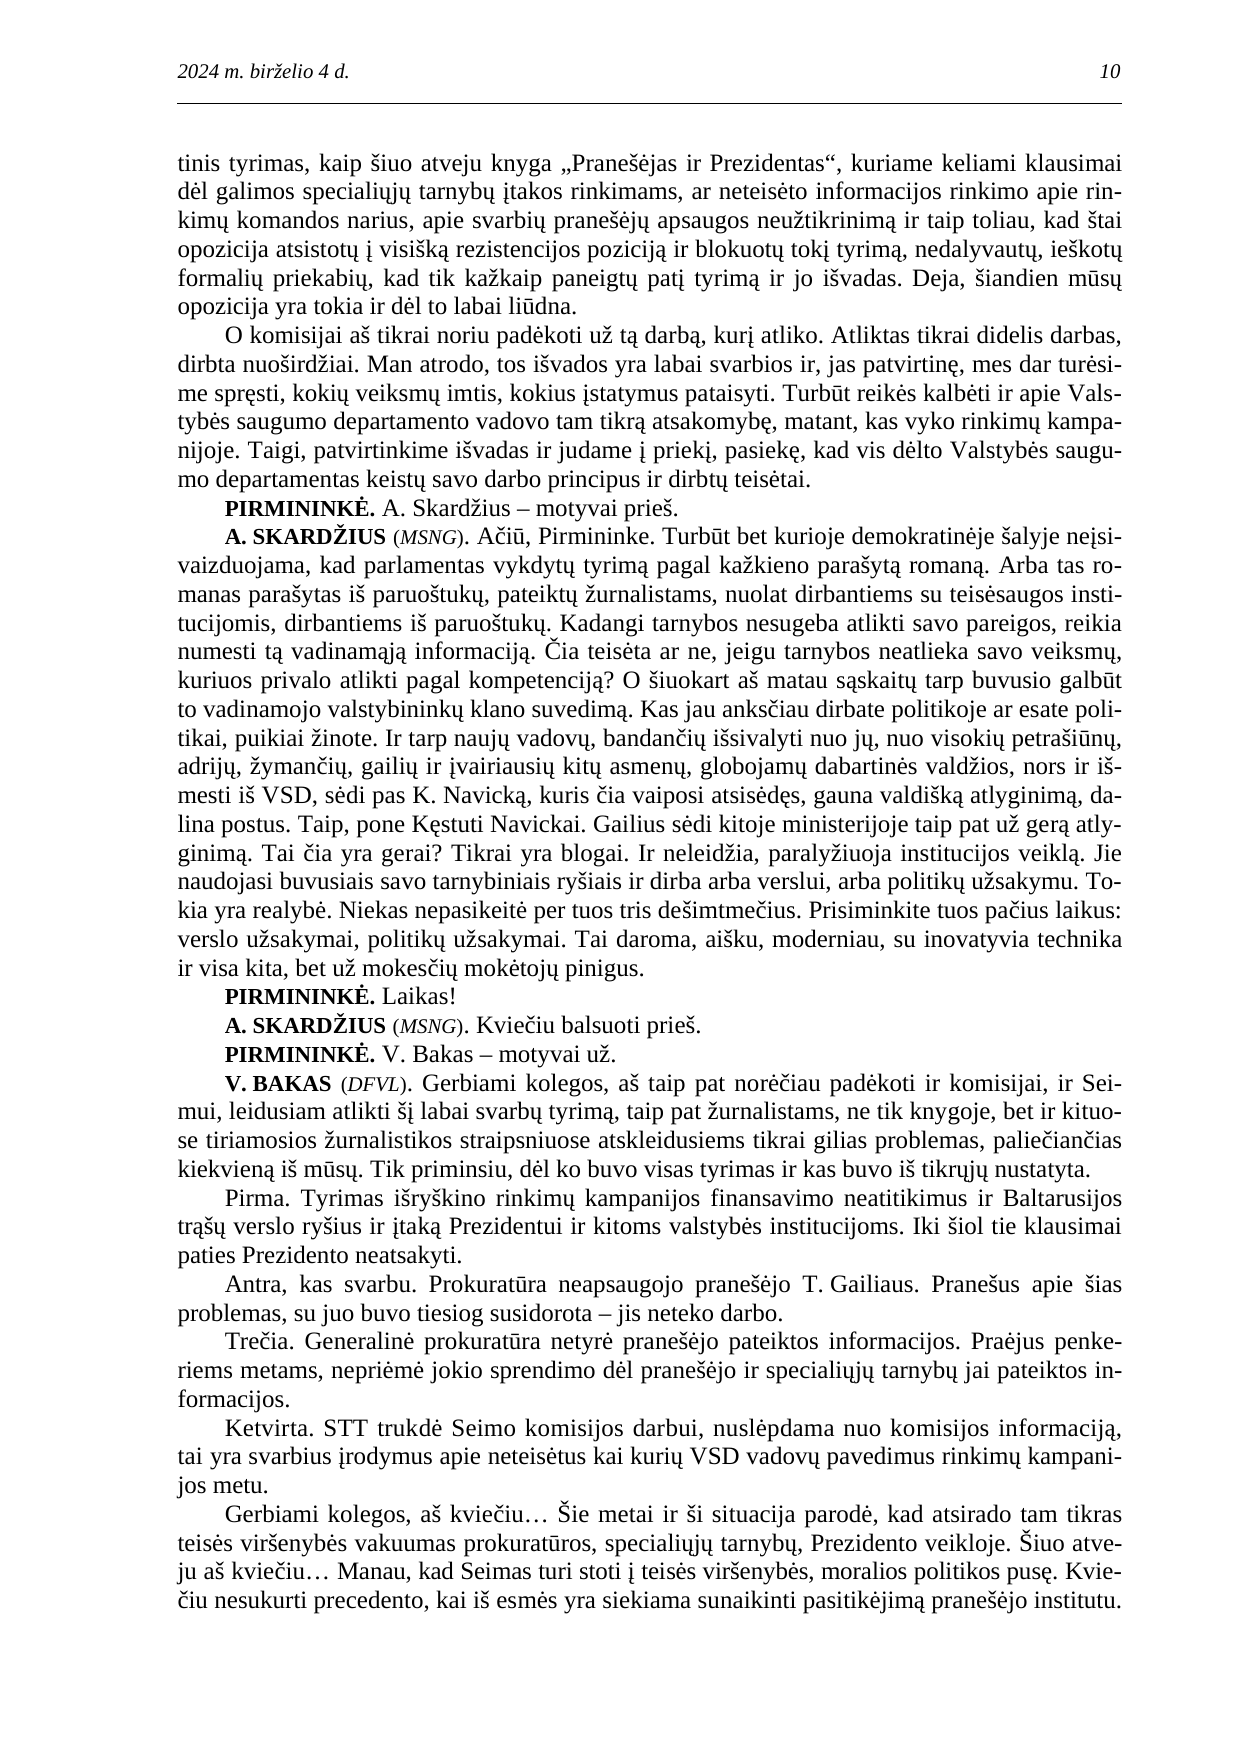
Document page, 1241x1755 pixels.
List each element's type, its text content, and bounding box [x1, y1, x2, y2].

text PIRMININKĖ. A. Skar­džius – mo­ty­vai prieš. [177, 493, 1122, 521]
text Ger­bia­mi ko­le­gos, aš kvie­čiu… Šie me­tai ir ši si­tu­a­ci­ja pa­ro­dė, kad at­si­ra­do tam tik­ras tei­sės vir­še­ny­bės va­ku­u­mas pro­ku­ra­tū­ros, spe­cia­lių­jų tar­ny­bų, Pre­zi­den­to veik­lo­je. Šiuo at­ve­ju aš kvie­čiu… Ma­nau, kad Sei­mas tu­ri sto­ti į tei­sės vir­še­ny­bės, mo­ra­lios po­li­ti­kos pu­sę. Kvie­čiu ne­su­kur­ti pre­ce­den­to, kai iš es­mės yra sie­kia­ma su­nai­kin­ti pa­si­ti­kė­ji­mą pra­ne­šė­jo ins­ti­tu­tu. [177, 1499, 1122, 1614]
text An­tra, kas svar­bu. Pro­ku­ra­tū­ra ne­ap­sau­go­jo pra­ne­šė­jo T. Gai­liaus. Pra­ne­šus apie šias pro­ble­mas, su juo bu­vo tie­siog su­si­do­ro­ta – jis ne­te­ko dar­bo. [177, 1269, 1122, 1326]
text ti­nis ty­ri­mas, kaip šiuo at­ve­ju kny­ga „Pra­ne­šė­jas ir Pre­zi­den­tas“, ku­ria­me ke­lia­mi klau­si­mai dėl ga­li­mos spe­cia­lių­jų tar­ny­bų įta­kos rin­ki­mams, ar ne­tei­sė­to in­for­ma­ci­jos rin­ki­mo apie rin­ki­mų ko­man­dos na­rius, apie svar­bių pra­ne­šė­jų ap­sau­gos ne­už­tik­ri­ni­mą ir taip to­liau, kad štai opo­zi­ci­ja at­si­sto­tų į vi­siš­ką re­zis­ten­ci­jos po­zi­ci­ją ir blo­kuo­tų to­kį ty­ri­mą, ne­da­ly­vau­tų, ieš­ko­tų for­ma­lių prie­ka­bių, kad tik kaž­kaip pa­neig­tų pa­tį ty­ri­mą ir jo iš­va­das. De­ja, šian­dien mū­sų opo­zi­ci­ja yra to­kia ir dėl to la­bai liūd­na. [177, 148, 1122, 320]
text Pir­ma. Ty­ri­mas iš­ryš­ki­no rin­ki­mų kam­pa­ni­jos fi­nan­sa­vi­mo ne­ati­ti­ki­mus ir Bal­ta­ru­si­jos trą­šų ver­slo ry­šius ir įta­ką Pre­zi­den­tui ir ki­toms vals­ty­bės ins­ti­tu­ci­joms. Iki šiol tie klau­si­mai pa­ties Pre­zi­den­to ne­at­sa­ky­ti. [177, 1183, 1122, 1269]
text V. BAKAS (DFVL). Ger­bia­mi ko­le­gos, aš taip pat no­rė­čiau pa­dė­ko­ti ir ko­mi­si­jai, ir Sei­mui, lei­du­siam at­lik­ti šį la­bai svar­bų ty­ri­mą, taip pat žur­na­lis­tams, ne tik kny­go­je, bet ir ki­tuo­se ti­ria­mo­sios žur­na­lis­ti­kos straips­niuo­se at­sklei­du­siems tik­rai gi­lias pro­ble­mas, pa­lie­čian­čias kiek­vie­ną iš mū­sų. Tik pri­min­siu, dėl ko bu­vo vi­sas ty­ri­mas ir kas bu­vo iš tik­rų­jų nu­sta­ty­ta. [177, 1068, 1122, 1183]
text O ko­mi­si­jai aš tik­rai no­riu pa­dė­ko­ti už tą dar­bą, ku­rį at­li­ko. At­lik­tas tik­rai di­de­lis dar­bas, dirb­ta nuo­šir­džiai. Man at­ro­do, tos iš­va­dos yra la­bai svar­bios ir, jas pa­tvir­ti­nę, mes dar tu­rė­si­me spręs­ti, ko­kių veiks­mų im­tis, ko­kius įsta­ty­mus pa­tai­sy­ti. Tur­būt rei­kės kal­bė­ti ir apie Vals­ty­bės sau­gu­mo de­par­ta­men­to va­do­vo tam tik­rą at­sa­ko­my­bę, ma­tant, kas vy­ko rin­ki­mų kam­pa­ni­jo­je. Tai­gi, pa­tvir­tin­ki­me iš­va­das ir ju­da­me į prie­kį, pa­sie­kę, kad vis dėl­to Vals­ty­bės sau­gu­mo de­par­ta­men­tas keis­tų sa­vo dar­bo prin­ci­pus ir dirb­tų tei­sė­tai. [177, 320, 1122, 493]
text A. SKARDŽIUS (MSNG). Kvie­čiu bal­suo­ti prieš. [177, 1010, 1122, 1039]
text Tre­čia. Ge­ne­ra­li­nė pro­ku­ra­tū­ra ne­ty­rė pra­ne­šė­jo pa­teik­tos in­for­ma­ci­jos. Pra­ėjus pen­ke­riems me­tams, ne­pri­ėmė jo­kio spren­di­mo dėl pra­ne­šė­jo ir spe­cia­lių­jų tar­ny­bų jai pa­teik­tos in­for­ma­ci­jos. [177, 1326, 1122, 1413]
text Ket­vir­ta. STT truk­dė Sei­mo ko­mi­si­jos dar­bui, nu­slėp­da­ma nuo ko­mi­si­jos in­for­ma­ci­ją, tai yra svar­bius įro­dy­mus apie ne­tei­sė­tus kai ku­rių VSD va­do­vų pa­ve­di­mus rin­ki­mų kam­pa­ni­jos me­tu. [177, 1413, 1122, 1499]
text A. SKARDŽIUS (MSNG). Ačiū, Pir­mi­nin­ke. Tur­būt bet ku­rio­je de­mo­kra­tinėje ša­ly­je ne­įsi­vaiz­duo­ja­ma, kad par­la­men­tas vyk­dy­tų ty­ri­mą pa­gal kaž­kie­no pa­ra­šy­tą ro­ma­ną. Ar­ba tas ro­ma­nas pa­ra­šy­tas iš pa­ruoš­tu­kų, pa­teik­tų žur­na­lis­tams, nuo­lat dir­ban­tiems su tei­sė­sau­gos ins­ti­tu­ci­jo­mis, dir­ban­tiems iš pa­ruoš­tu­kų. Ka­dan­gi tar­ny­bos ne­su­ge­ba at­lik­ti sa­vo pa­rei­gos, rei­kia nu­mes­ti tą va­di­na­mą­ją in­for­ma­ci­ją. Čia tei­sė­ta ar ne, jei­gu tar­ny­bos ne­at­lie­ka sa­vo veiks­mų, ku­riuos pri­va­lo at­lik­ti pa­gal kom­pe­ten­ci­ją? O šiuo­kart aš ma­tau są­skai­tų tarp bu­vu­sio gal­būt to va­di­na­mo­jo vals­ty­bi­nin­kų kla­no su­ve­di­mą. Kas jau anks­čiau dir­ba­te po­li­ti­ko­je ar esa­te po­li­ti­kai, pui­kiai ži­no­te. Ir tarp nau­jų va­do­vų, ban­dan­čių iš­si­va­ly­ti nuo jų, nuo vi­so­kių pet­ra­šiū­nų, ad­ri­jų, žy­man­čių, gai­lių ir įvai­riau­sių ki­tų as­me­nų, glo­bo­ja­mų da­bar­ti­nės val­džios, nors ir iš­mes­ti iš VSD, sė­di pas K. Na­vic­ką, ku­ris čia vai­po­si at­si­sė­dęs, gau­na val­diš­ką at­ly­gi­ni­mą, da­li­na pos­tus. Taip, po­ne Kęs­tu­ti Na­vic­kai. Gai­lius sė­di ki­to­je mi­nis­te­ri­jo­je taip pat už ge­rą at­ly­gi­ni­mą. Tai čia yra ge­rai? Tik­rai yra blo­gai. Ir ne­lei­džia, pa­ra­ly­žiuo­ja ins­ti­tu­ci­jos veik­lą. Jie nau­do­ja­si bu­vu­siais sa­vo tar­ny­bi­niais ry­šiais ir dir­ba ar­ba ver­slui, ar­ba po­li­ti­kų už­sa­ky­mu. To­kia yra re­a­ly­bė. Nie­kas ne­pa­si­kei­tė per tuos tris de­šimt­me­čius. Pri­si­min­ki­te tuos pa­čius lai­kus: ver­slo už­sa­ky­mai, po­li­ti­kų už­sa­ky­mai. Tai da­ro­ma, aiš­ku, mo­der­niau, su ino­va­ty­via tech­ni­ka ir vi­sa ki­ta, bet už mo­kes­čių mo­kė­to­jų pi­ni­gus. [177, 521, 1122, 981]
text PIRMININKĖ. Lai­kas! [177, 981, 1122, 1010]
text PIRMININKĖ. V. Ba­kas – mo­ty­vai už. [177, 1039, 1122, 1068]
